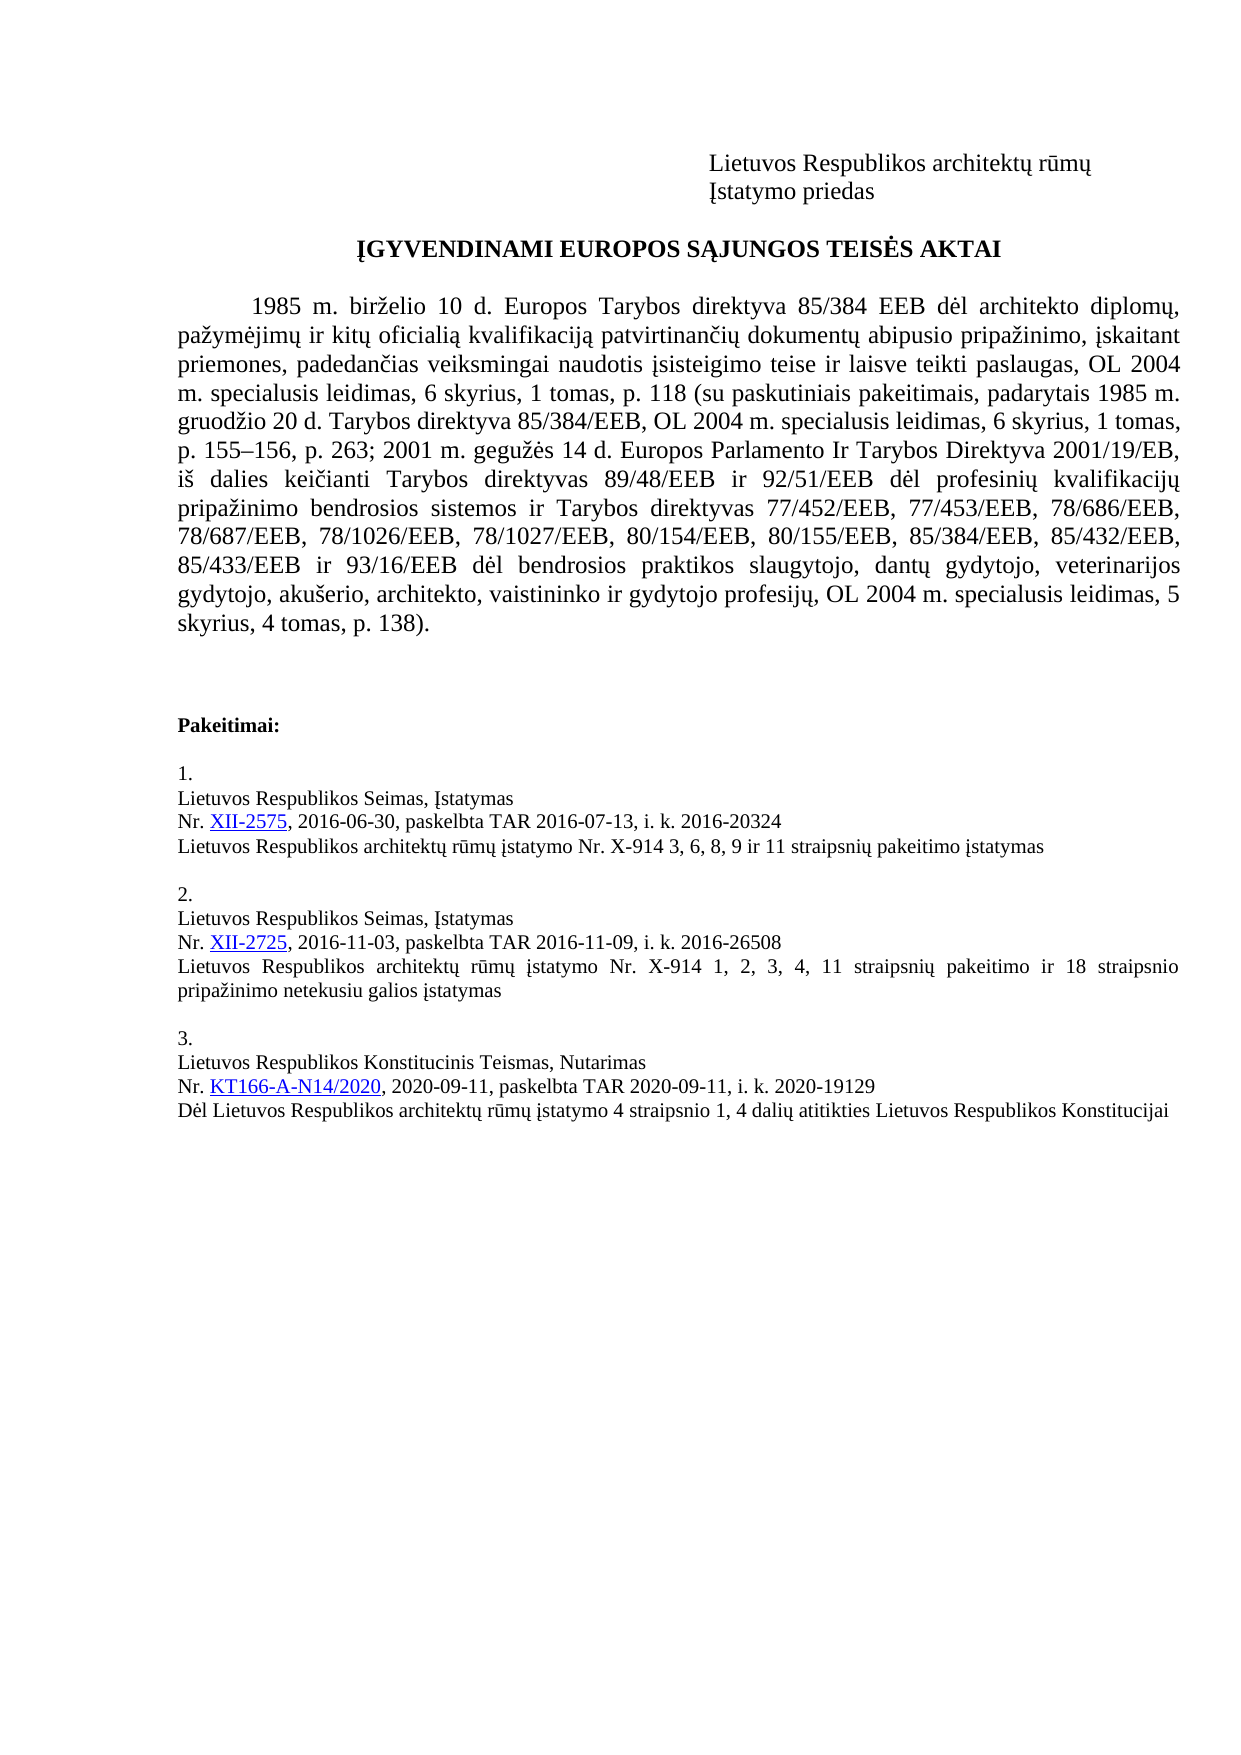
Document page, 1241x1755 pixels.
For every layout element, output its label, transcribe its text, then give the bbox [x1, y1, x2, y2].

text Lietuvos Respublikos architektų rūmų įstatymo Nr. X-914 3, 6, 8, 9 ir 11 straipsnių pakeitimo įstatymas [177, 833, 1181, 858]
text Nr. XII-2575, 2016-06-30, paskelbta TAR 2016-07-13, i. k. 2016-20324 [177, 809, 1181, 833]
text Pakeitimai: [177, 713, 1181, 737]
text 2. [177, 882, 1181, 906]
text 1. [177, 761, 1181, 785]
text Dėl Lietuvos Respublikos architektų rūmų įstatymo 4 straipsnio 1, 4 dalių atitikties Lietuvos Respublikos Konstitucijai [177, 1098, 1181, 1122]
text Lietuvos Respublikos Seimas, Įstatymas [177, 785, 1181, 809]
text Įstatymo priedas [177, 176, 1181, 205]
text ĮGYVENDINAMI EUROPOS SĄJUNGOS TEISĖS AKTAI [177, 234, 1181, 263]
text 1985 m. birželio 10 d. Europos Tarybos direktyva 85/384 EEB dėl architekto diplomų, pažymėjimų ir kitų oficialią kvalifikaciją patvirtinančių dokumentų abipusio pripažinimo, įskaitant priemones, padedančias veiksmingai naudotis įsisteigimo teise ir laisve teikti paslaugas, OL 2004 m. specialusis leidimas, 6 skyrius, 1 tomas, p. 118 (su paskutiniais pakeitimais, padarytais 1985 m. gruodžio 20 d. Tarybos direktyva 85/384/EEB, OL 2004 m. specialusis leidimas, 6 skyrius, 1 tomas, p. 155–156, p. 263; 2001 m. gegužės 14 d. Europos Parlamento Ir Tarybos Direktyva 2001/19/EB, iš dalies keičianti Tarybos direktyvas 89/48/EEB ir 92/51/EEB dėl profesinių kvalifikacijų pripažinimo bendrosios sistemos ir Tarybos direktyvas 77/452/EEB, 77/453/EEB, 78/686/EEB, 78/687/EEB, 78/1026/EEB, 78/1027/EEB, 80/154/EEB, 80/155/EEB, 85/384/EEB, 85/432/EEB, 85/433/EEB ir 93/16/EEB dėl bendrosios praktikos slaugytojo, dantų gydytojo, veterinarijos gydytojo, akušerio, architekto, vaistininko ir gydytojo profesijų, OL 2004 m. specialusis leidimas, 5 skyrius, 4 tomas, p. 138). [177, 291, 1181, 636]
text Lietuvos Respublikos Seimas, Įstatymas [177, 906, 1181, 930]
text Lietuvos Respublikos architektų rūmų [709, 148, 1181, 176]
text Nr. KT166-A-N14/2020, 2020-09-11, paskelbta TAR 2020-09-11, i. k. 2020-19129 [177, 1074, 1181, 1098]
text Nr. XII-2725, 2016-11-03, paskelbta TAR 2016-11-09, i. k. 2016-26508 [177, 930, 1181, 954]
text 3. [177, 1026, 1181, 1050]
text Lietuvos Respublikos Konstitucinis Teismas, Nutarimas [177, 1050, 1181, 1074]
text Lietuvos Respublikos architektų rūmų įstatymo Nr. X-914 1, 2, 3, 4, 11 straipsnių pakeitimo ir 18 straipsnio pripažinimo netekusiu galios įstatymas [177, 954, 1181, 1002]
